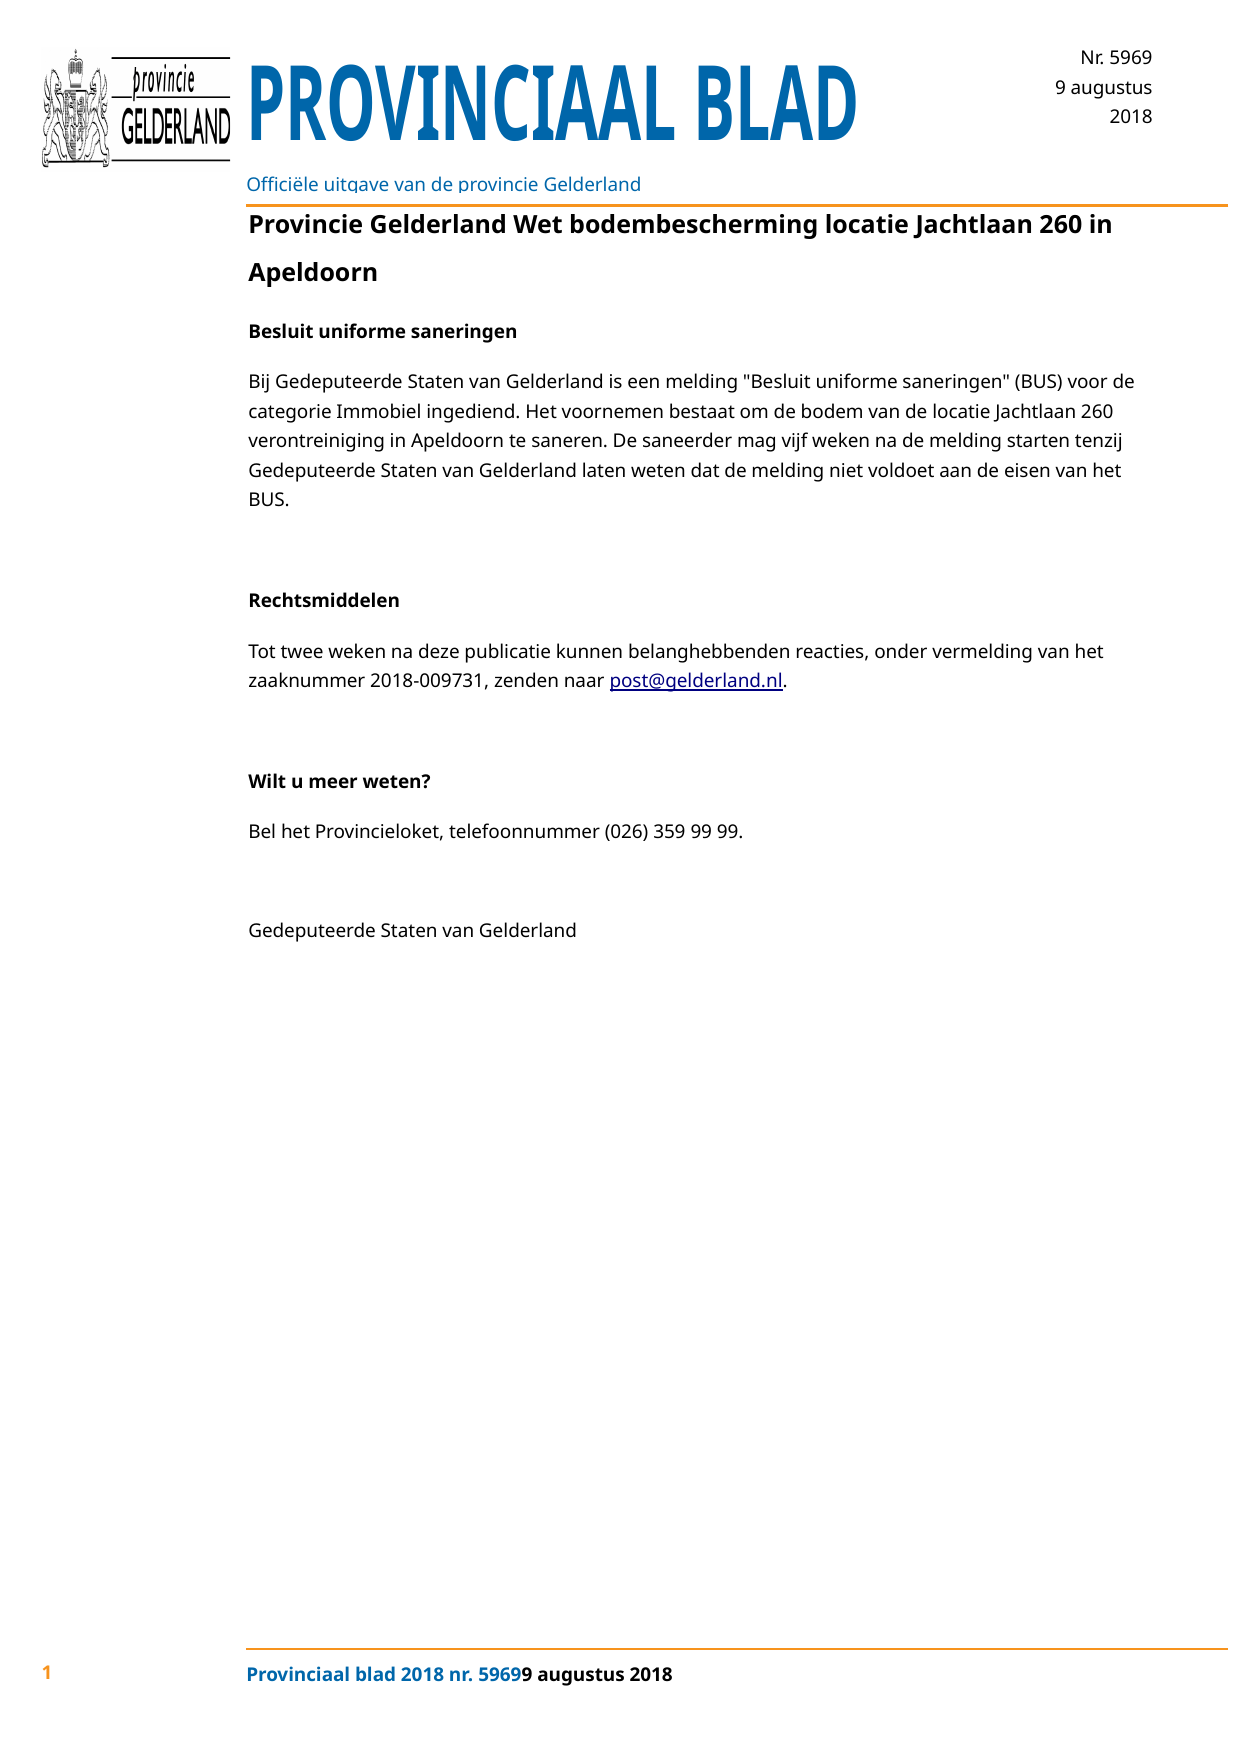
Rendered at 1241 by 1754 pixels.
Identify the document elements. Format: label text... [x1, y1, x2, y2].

text Provincie Gelderland Wet bodembescherming locatie Jachtlaan 260 in Apeldoorn [248, 207, 1152, 288]
text Tot twee weken na deze publicatie kunnen belanghebbenden reacties, onder vermelding van het zaaknummer 2018-009731, zenden naar post@gelderland.nl. [248, 638, 1152, 693]
text Besluit uniforme saneringen [248, 318, 1152, 344]
text Bij Gedeputeerde Staten van Gelderland is een melding "Besluit uniforme saneringen" (BUS) voor de categorie Immobiel ingediend. Het voornemen bestaat om de bodem van de locatie Jachtlaan 260 verontreiniging in Apeldoorn te saneren. De saneerder mag vijf weken na de melding starten tenzij Gedeputeerde Staten van Gelderland laten weten dat de melding niet voldoet aan de eisen van het BUS. [248, 368, 1152, 512]
text Gedeputeerde Staten van Gelderland [248, 917, 1152, 943]
text Wilt u meer weten? [248, 768, 1152, 794]
picture [41, 47, 231, 172]
text Bel het Provincieloket, telefoonnummer (026) 359 99 99. [248, 819, 1152, 844]
text Rechtsmiddelen [248, 587, 1152, 613]
